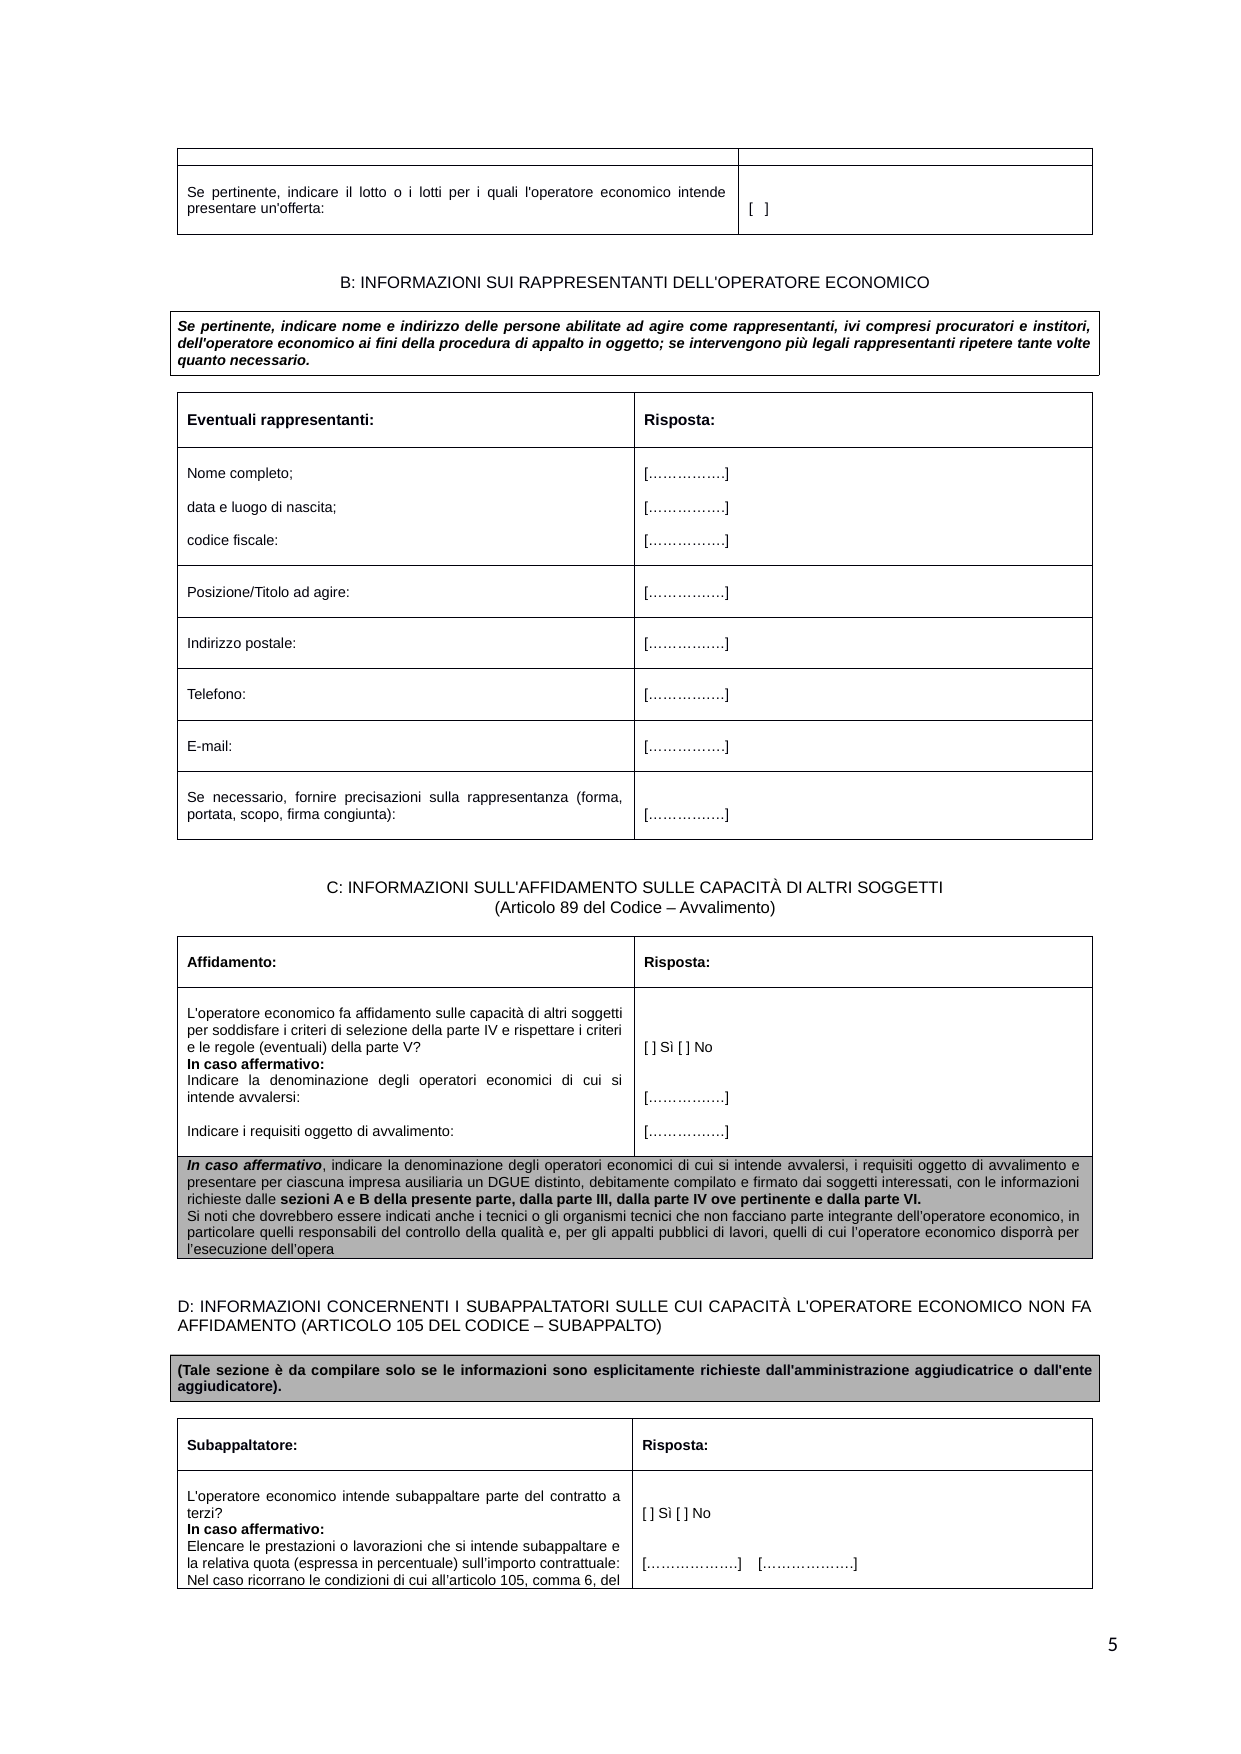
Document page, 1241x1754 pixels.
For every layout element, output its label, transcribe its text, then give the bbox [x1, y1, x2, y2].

title B: Informazioni sui rappresentanti dell'operatore economico [177, 273, 1093, 292]
table_cell [………….…] [635, 669, 1092, 719]
table_cell Se necessario, fornire precisazioni sulla rappresentanza (forma, portata, scopo, firma congiunta): [178, 772, 634, 839]
title (Articolo 89 del Codice – Avvalimento) [177, 897, 1093, 917]
table_cell [ ] Sì [ ] No [……………….] [……………….] [633, 1471, 1092, 1588]
table_cell [………….…] [635, 618, 1092, 668]
title D: INFORMAZIONI CONCERNENTI I SUBAPPALTATORI SULLE CUI CAPACITÀ L'OPERATORE ECONOMICO NON FA AFFIDAMENTO (ARTICOLO 105 DEL CODICE – SUBAPPALTO) [177, 1297, 1093, 1335]
table_cell Se pertinente, indicare il lotto o i lotti per i quali l'operatore economico intende presentare un'offerta: [178, 166, 738, 233]
table_cell L'operatore economico fa affidamento sulle capacità di altri soggetti per soddisfare i criteri di selezione della parte IV e rispettare i criteri e le regole (eventuali) della parte V? In caso affermativo: Indicare la denominazione degli operatori economici di cui si intende avvalersi: Indicare i requisiti oggetto di avvalimento: [178, 988, 634, 1156]
table_cell [ ] Sì [ ] No [………….…] [………….…] [635, 988, 1092, 1156]
table_header Risposta: [635, 393, 1092, 447]
table_cell L'operatore economico intende subappaltare parte del contratto a terzi? In caso affermativo: Elencare le prestazioni o lavorazioni che si intende subappaltare e la relativa quota (espressa in percentuale) sull’importo contrattuale: Nel caso ricorrano le condizioni di cui all’articolo 105, comma 6, del [178, 1471, 632, 1588]
table_cell In caso affermativo, indicare la denominazione degli operatori economici di cui si intende avvalersi, i requisiti oggetto di avvalimento e presentare per ciascuna impresa ausiliaria un DGUE distinto, debitamente compilato e firmato dai soggetti interessati, con le informazioni richieste dalle sezioni A e B della presente parte, dalla parte III, dalla parte IV ove pertinente e dalla parte VI. Si noti che dovrebbero essere indicati anche i tecnici o gli organismi tecnici che non facciano parte integrante dell’operatore economico, in particolare quelli responsabili del controllo della qualità e, per gli appalti pubblici di lavori, quelli di cui l’operatore economico disporrà per l’esecuzione dell’opera [178, 1157, 1092, 1258]
text Se pertinente, indicare nome e indirizzo delle persone abilitate ad agire come rappresentanti, ivi compresi procuratori e institori, dell'operatore economico ai fini della procedura di appalto in oggetto; se intervengono più legali rappresentanti ripetere tante volte quanto necessario. [171, 312, 1099, 375]
table_cell Telefono: [178, 669, 634, 719]
table_header Risposta: [633, 1419, 1092, 1470]
table_cell E-mail: [178, 721, 634, 771]
table_cell […………….] [635, 721, 1092, 771]
title (Tale sezione è da compilare solo se le informazioni sono esplicitamente richieste dall'amministrazione aggiudicatrice o dall'ente aggiudicatore). [171, 1356, 1099, 1401]
table_cell [178, 149, 738, 165]
table_cell Indirizzo postale: [178, 618, 634, 668]
table_header Risposta: [635, 937, 1092, 987]
table_cell Nome completo; data e luogo di nascita; codice fiscale: [178, 448, 634, 565]
table_cell Posizione/Titolo ad agire: [178, 566, 634, 617]
table_header Subappaltatore: [178, 1419, 632, 1470]
table_header Affidamento: [178, 937, 634, 987]
table_cell [ ] [739, 166, 1092, 233]
table_cell […………….] […………….] […………….] [635, 448, 1092, 565]
table_header Eventuali rappresentanti: [178, 393, 634, 447]
table_cell [739, 149, 1092, 165]
table_cell [………….…] [635, 772, 1092, 839]
table_cell [………….…] [635, 566, 1092, 617]
title C: Informazioni sull'affidamento SULLE Capacità di altri soggetti [177, 878, 1093, 897]
